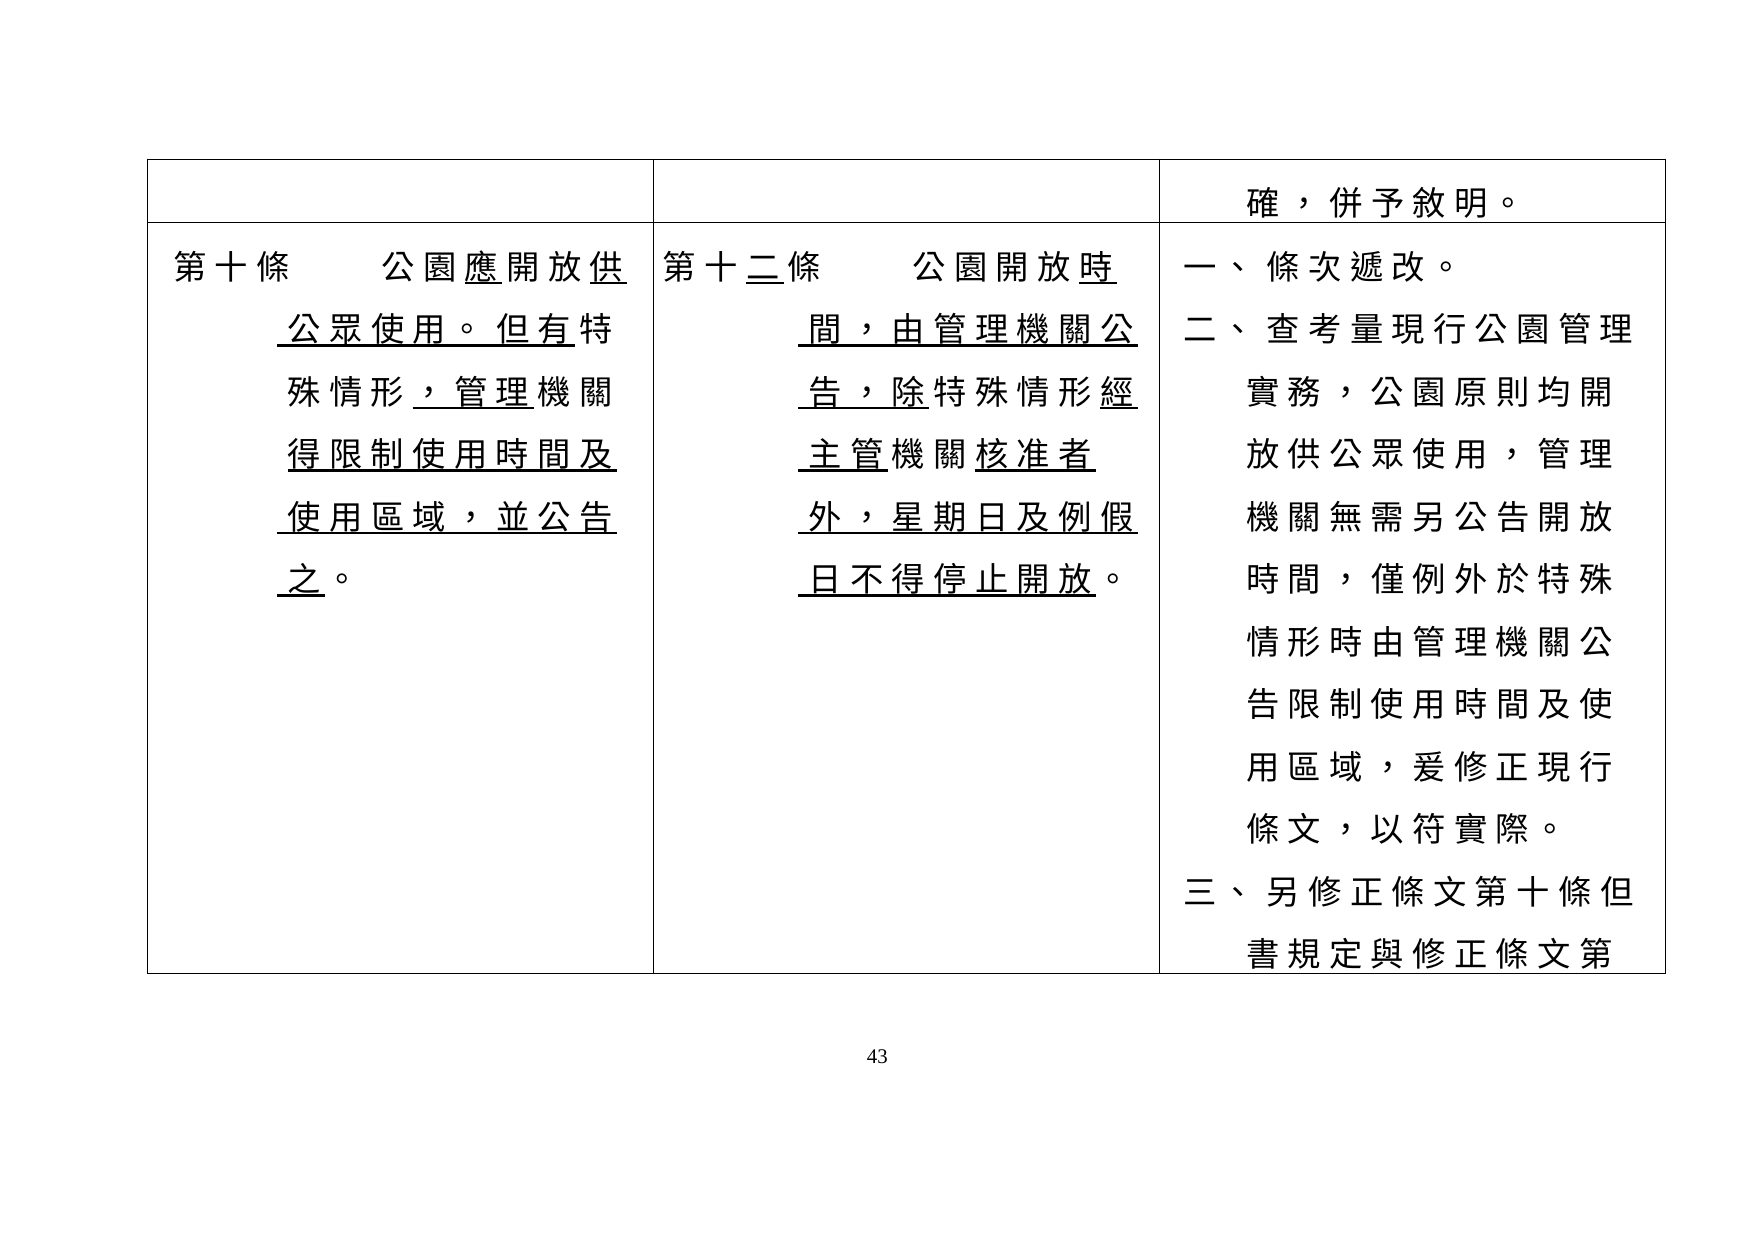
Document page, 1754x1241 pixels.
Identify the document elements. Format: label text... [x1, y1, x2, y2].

table_cell 第十二條 公園開放時間，由管理機關公告，除特殊情形經主管機關核准者外，星期日及例假日不得停止開放。 [654, 223, 1159, 973]
table_cell 第十條 公園應開放供公眾使用。但有特殊情形，管理機關得限制使用時間及使用區域，並公告之。 [148, 223, 653, 973]
table_cell 一、條次遞改。 二、查考量現行公園管理實務，公園原則均開放供公眾使用，管理機關無需另公告開放時間，僅例外於特殊情形時由管理機關公告限制使用時間及使用區域，爰修正現行條文，以符實際。 三、另修正條文第十條但書規定與修正條文第 [1160, 223, 1665, 973]
table_cell [148, 160, 653, 222]
table_cell 確，併予敘明。 [1160, 160, 1665, 222]
table_cell [654, 160, 1159, 222]
